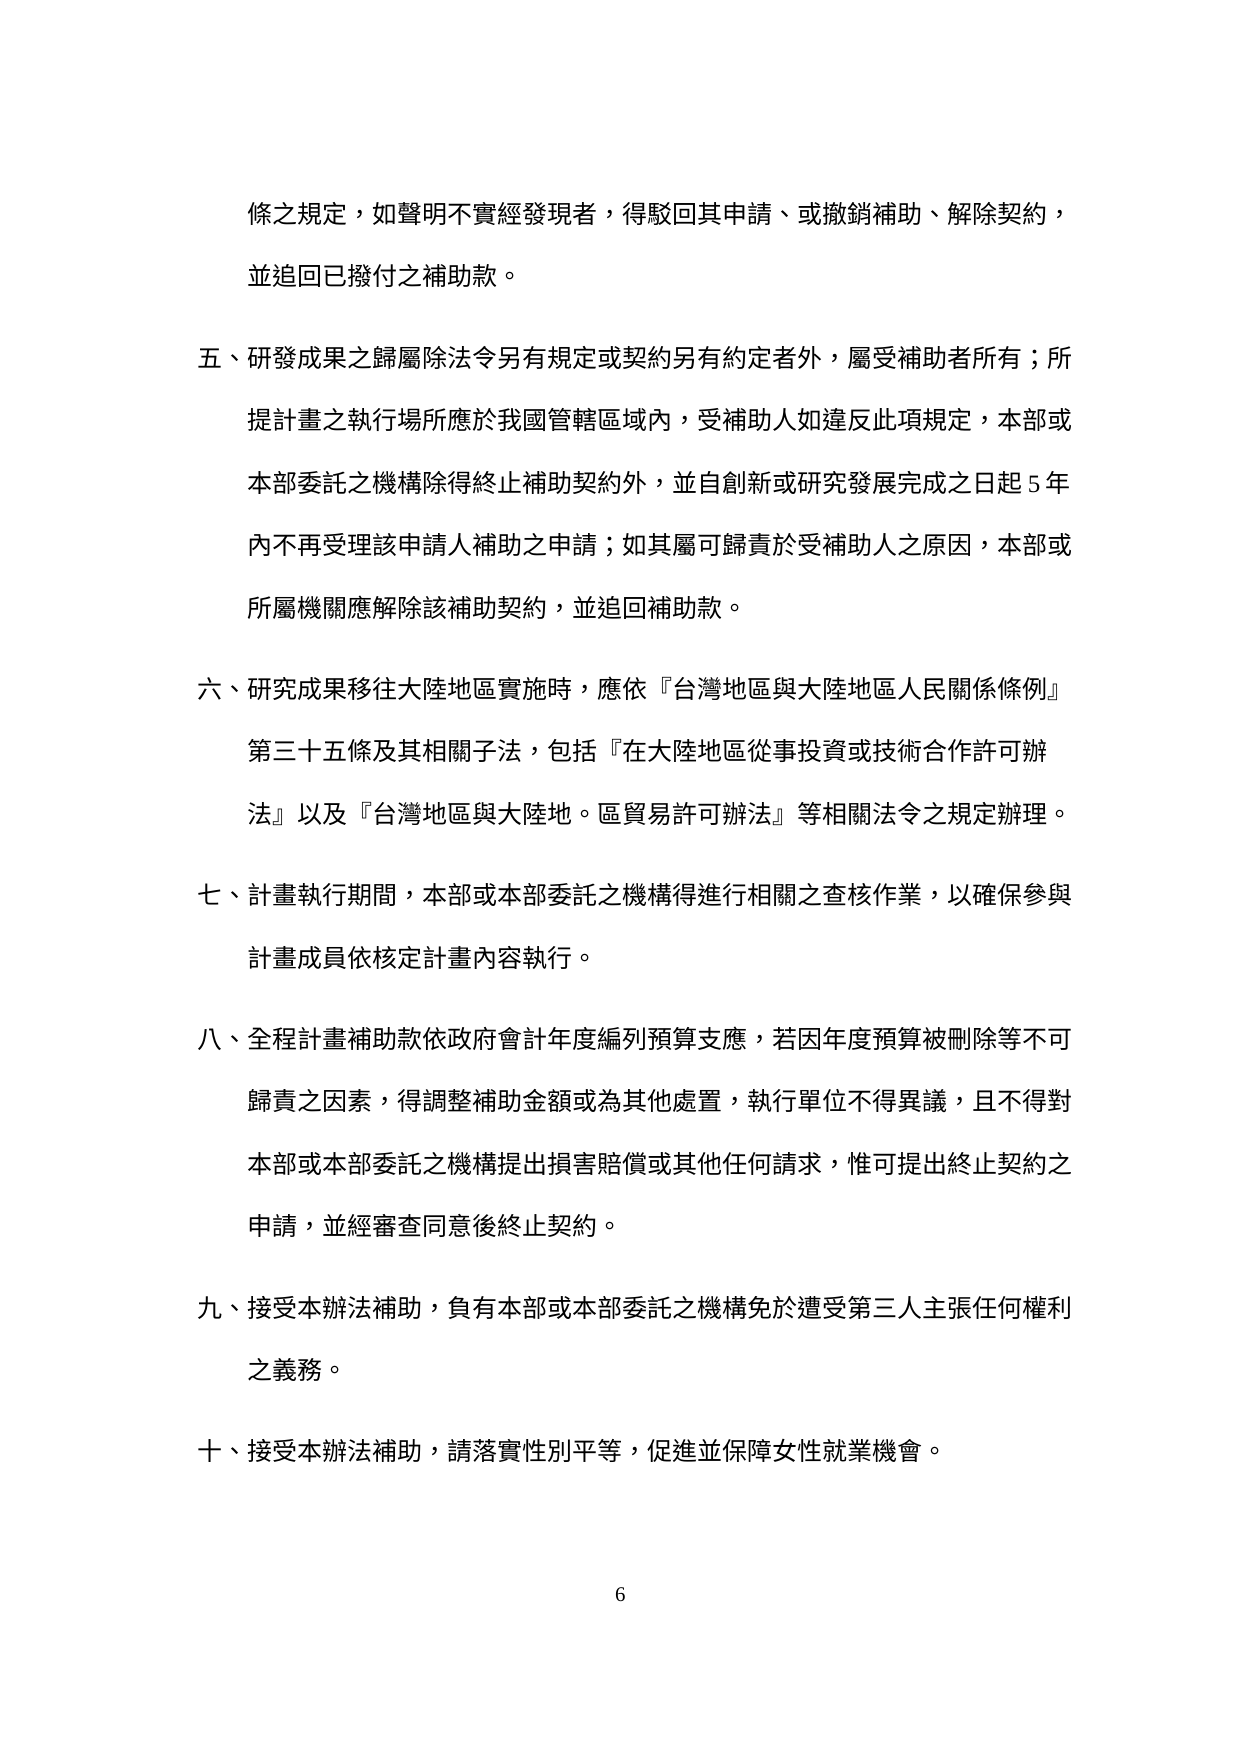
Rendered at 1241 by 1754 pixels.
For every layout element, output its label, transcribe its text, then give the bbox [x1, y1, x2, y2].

text 七、計畫執行期間，本部或本部委託之機構得進行相關之查核作業，以確保參與計畫成員依核定計畫內容執行。 [198, 852, 1092, 977]
text 條之規定，如聲明不實經發現者，得駁回其申請、或撤銷補助、解除契約，並追回已撥付之補助款。 [198, 171, 1092, 296]
text 九、接受本辦法補助，負有本部或本部委託之機構免於遭受第三人主張任何權利之義務。 [198, 1264, 1092, 1389]
text 六、研究成果移往大陸地區實施時，應依『台灣地區與大陸地區人民關係條例』第三十五條及其相關子法，包括『在大陸地區從事投資或技術合作許可辦法』以及『台灣地區與大陸地。區貿易許可辦法』等相關法令之規定辦理。 [198, 646, 1092, 833]
text 十、接受本辦法補助，請落實性別平等，促進並保障女性就業機會。 [198, 1408, 1092, 1471]
text 八、全程計畫補助款依政府會計年度編列預算支應，若因年度預算被刪除等不可歸責之因素，得調整補助金額或為其他處置，執行單位不得異議，且不得對本部或本部委託之機構提出損害賠償或其他任何請求，惟可提出終止契約之申請，並經審查同意後終止契約。 [198, 996, 1092, 1246]
text 五、研發成果之歸屬除法令另有規定或契約另有約定者外，屬受補助者所有；所提計畫之執行場所應於我國管轄區域內，受補助人如違反此項規定，本部或本部委託之機構除得終止補助契約外，並自創新或研究發展完成之日起5年內不再受理該申請人補助之申請；如其屬可歸責於受補助人之原因，本部或所屬機關應解除該補助契約，並追回補助款。 [198, 314, 1092, 627]
